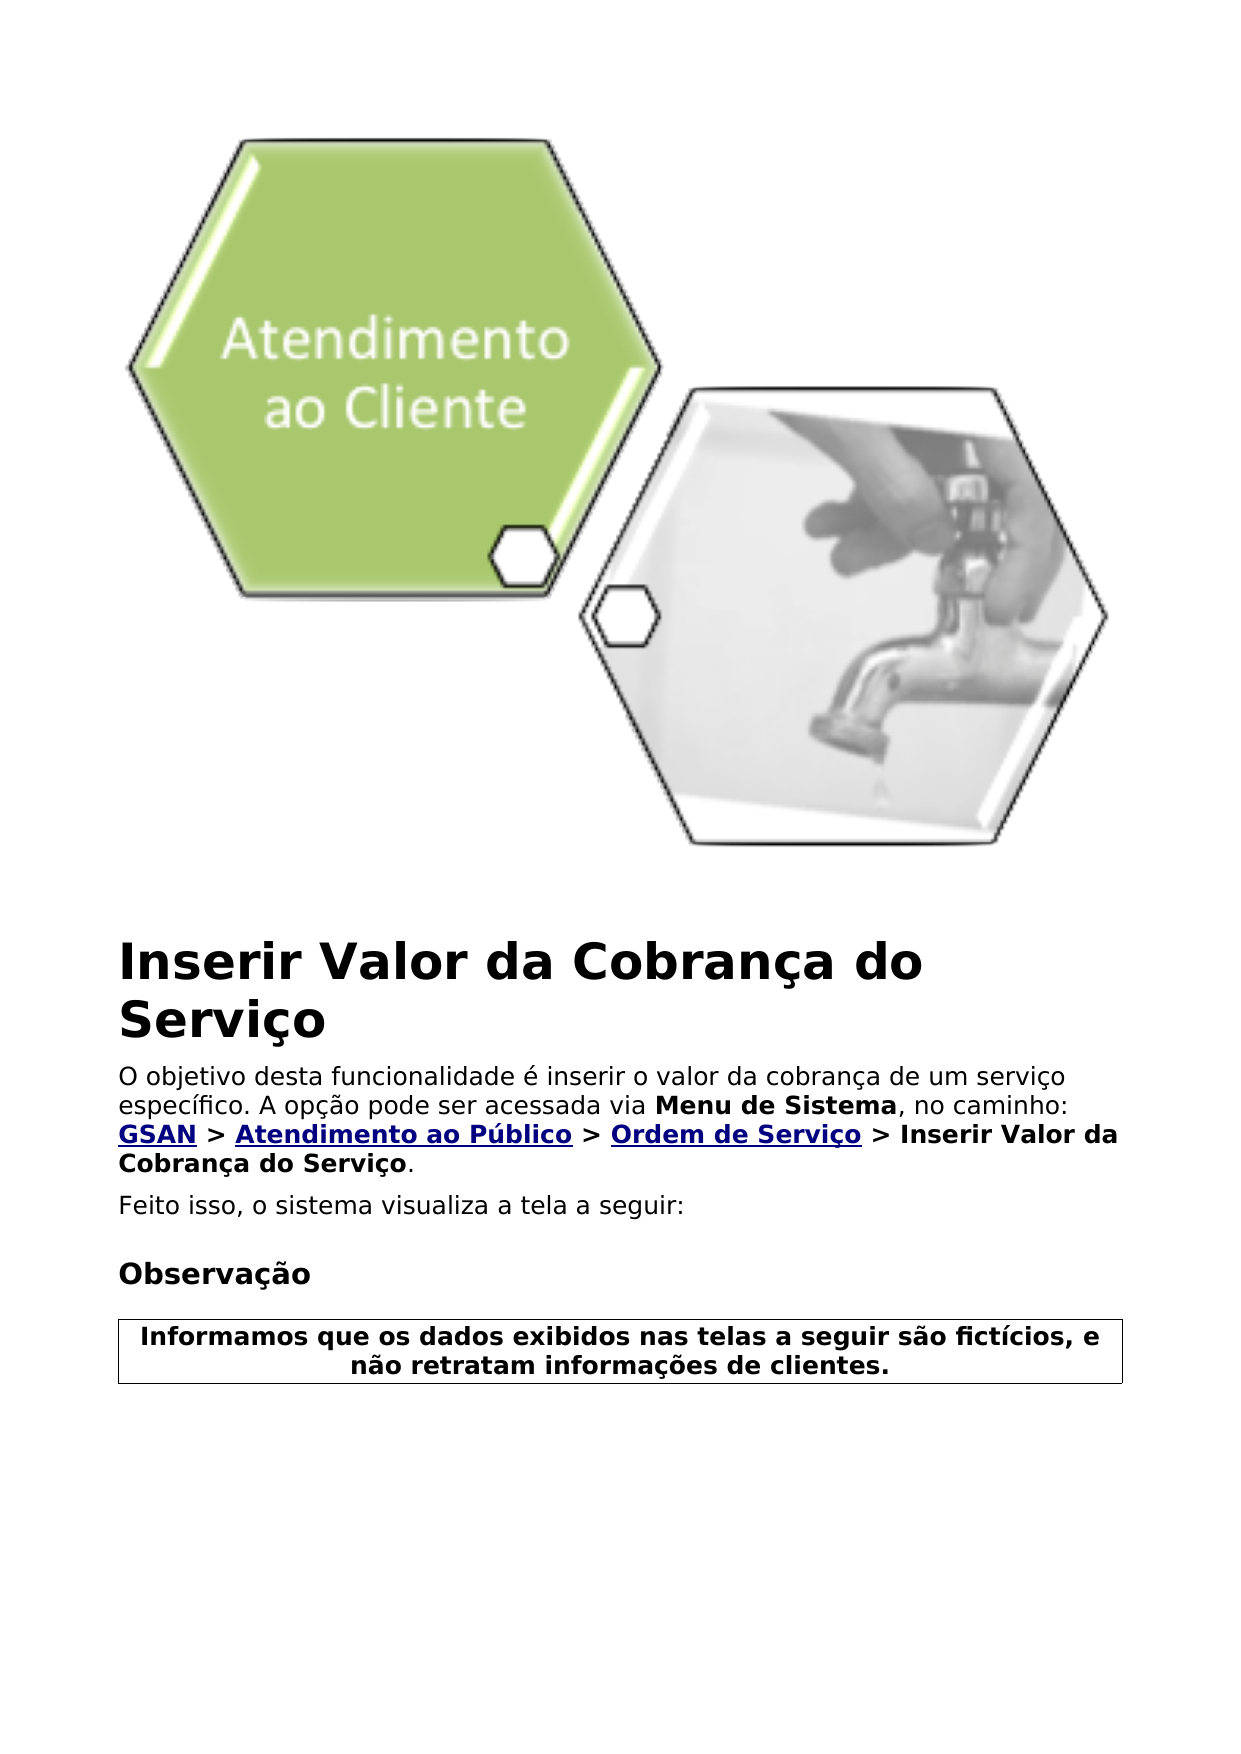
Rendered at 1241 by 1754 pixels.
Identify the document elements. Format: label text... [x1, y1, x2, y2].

subtitle Inserir Valor da Cobrança do Serviço [118, 933, 1122, 1049]
text O objetivo desta funcionalidade é inserir o valor da cobrança de um serviço específico. A opção pode ser acessada via Menu de Sistema, no caminho: GSAN > Atendimento ao Público > Ordem de Serviço > Inserir Valor da Cobrança do Serviço. [118, 1062, 1122, 1178]
picture [118, 118, 1123, 866]
table_header Informamos que os dados exibidos nas telas a seguir são fictícios, e não retratam informações de clientes. [119, 1320, 1122, 1383]
text Feito isso, o sistema visualiza a tela a seguir: [118, 1191, 1122, 1220]
subtitle Observação [118, 1257, 1122, 1291]
